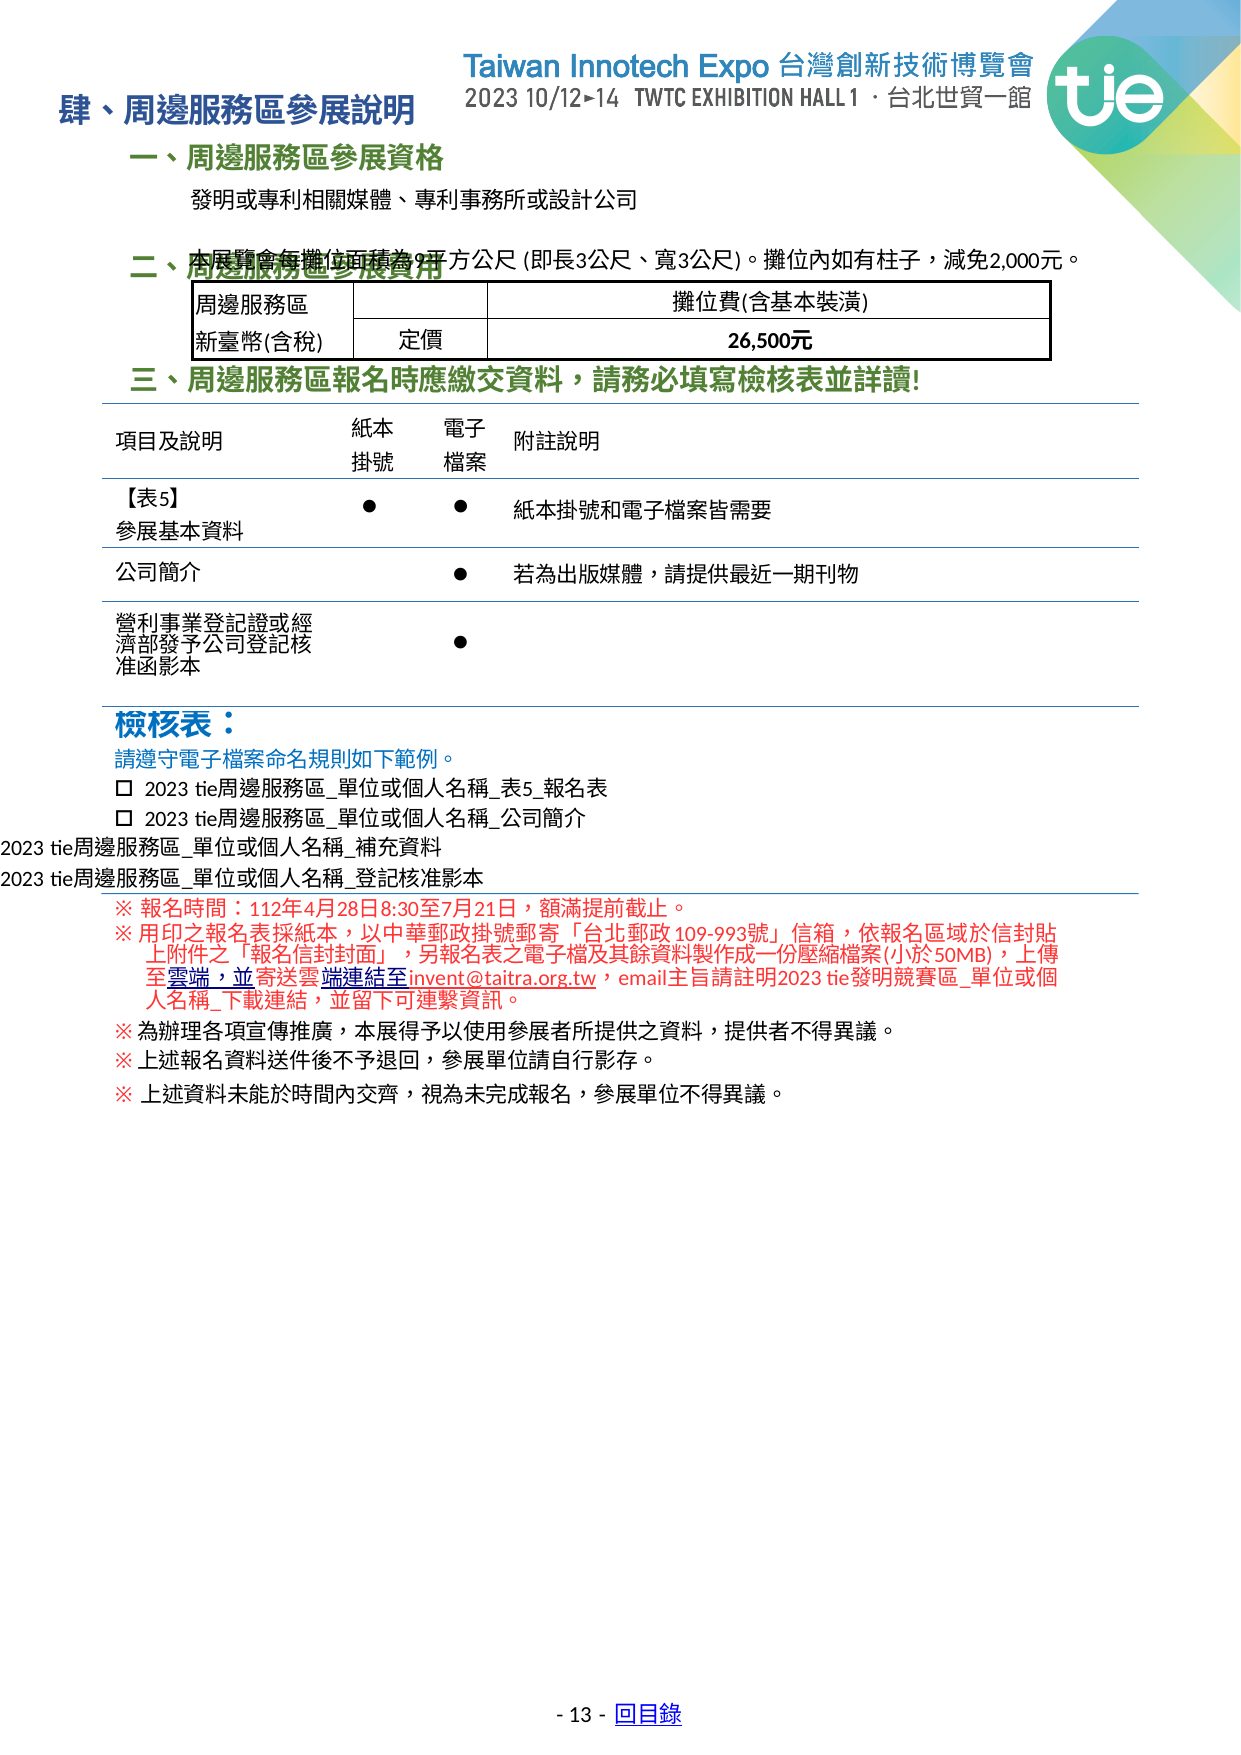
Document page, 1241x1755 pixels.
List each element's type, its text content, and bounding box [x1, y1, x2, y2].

text ※ 用印之報名表採紙本，以中華郵政掛號郵寄「台北郵政109-993號」信箱，依報名區域於信封貼上附件之「報名信封封面」，另報名表之電子檔及其餘資料製作成一份壓縮檔案(小於50MB)，上傳至雲端，並寄送雲端連結至invent@taitra.org.tw，email主旨請註明2023 tie發明競賽區_單位或個人名稱_下載連結，並留下可連繫資訊。 [114, 923, 1059, 1014]
text ※ 上述資料未能於時間內交齊，視為未完成報名，參展單位不得異議。 [114, 1075, 1241, 1109]
table_cell 【表5】 參展基本資料 [102, 479, 332, 547]
table_header 電子 檔案 [419, 404, 501, 478]
list 2023 tie周邊服務區_單位或個人名稱_公司簡介 [114, 803, 1241, 832]
table_cell 公司簡介 [102, 548, 332, 601]
table_header 紙本 掛號 [332, 404, 419, 478]
list 2023 tie周邊服務區_單位或個人名稱_登記核准影本 [0, 861, 1241, 892]
table_cell  [419, 479, 501, 547]
table_cell 定價 [354, 319, 487, 358]
table_cell 營利事業登記證或經濟部發予公司登記核准函影本 [102, 602, 332, 706]
text [184, 280, 1058, 362]
table_header [354, 283, 487, 317]
table_header 周邊服務區新臺幣(含稅) [194, 283, 353, 358]
table_cell 紙本掛號和電子檔案皆需要 [501, 479, 1139, 547]
text 本展覽會每攤位面積為9平方公尺 (即長3公尺、寬3公尺)。攤位內如有柱子，減免2,000元。 [125, 242, 1148, 275]
table_cell  [419, 548, 501, 601]
table_cell  [419, 602, 501, 706]
table_cell 26,500元 [488, 319, 1049, 358]
table_cell 若為出版媒體，請提供最近一期刊物 [501, 548, 1139, 601]
table_cell [501, 602, 1139, 706]
text 請遵守電子檔案命名規則如下範例。 [114, 746, 1241, 773]
list 2023 tie周邊服務區_單位或個人名稱_表5_報名表 [114, 773, 1241, 803]
subtitle 檢核表： [114, 692, 1241, 746]
table_header 附註說明 [501, 404, 1139, 478]
list 2023 tie周邊服務區_單位或個人名稱_補充資料 [0, 832, 1241, 861]
table_cell [332, 548, 419, 601]
text [95, 403, 1145, 711]
table_header 項目及說明 [102, 404, 332, 478]
text ※ 報名時間：112年4月28日8:30至7月21日，額滿提前截止。 [114, 892, 1241, 922]
table_cell [332, 602, 419, 706]
text 三、周邊服務區報名時應繳交資料，請務必填寫檢核表並詳讀! [129, 357, 1241, 399]
text ※ 為辦理各項宣傳推廣，本展得予以使用參展者所提供之資料，提供者不得異議。 [114, 1014, 1241, 1046]
text ※ 上述報名資料送件後不予退回，參展單位請自行影存。 [114, 1046, 1241, 1075]
table_header 攤位費(含基本裝潢) [488, 283, 1049, 317]
table_cell  [332, 479, 419, 547]
